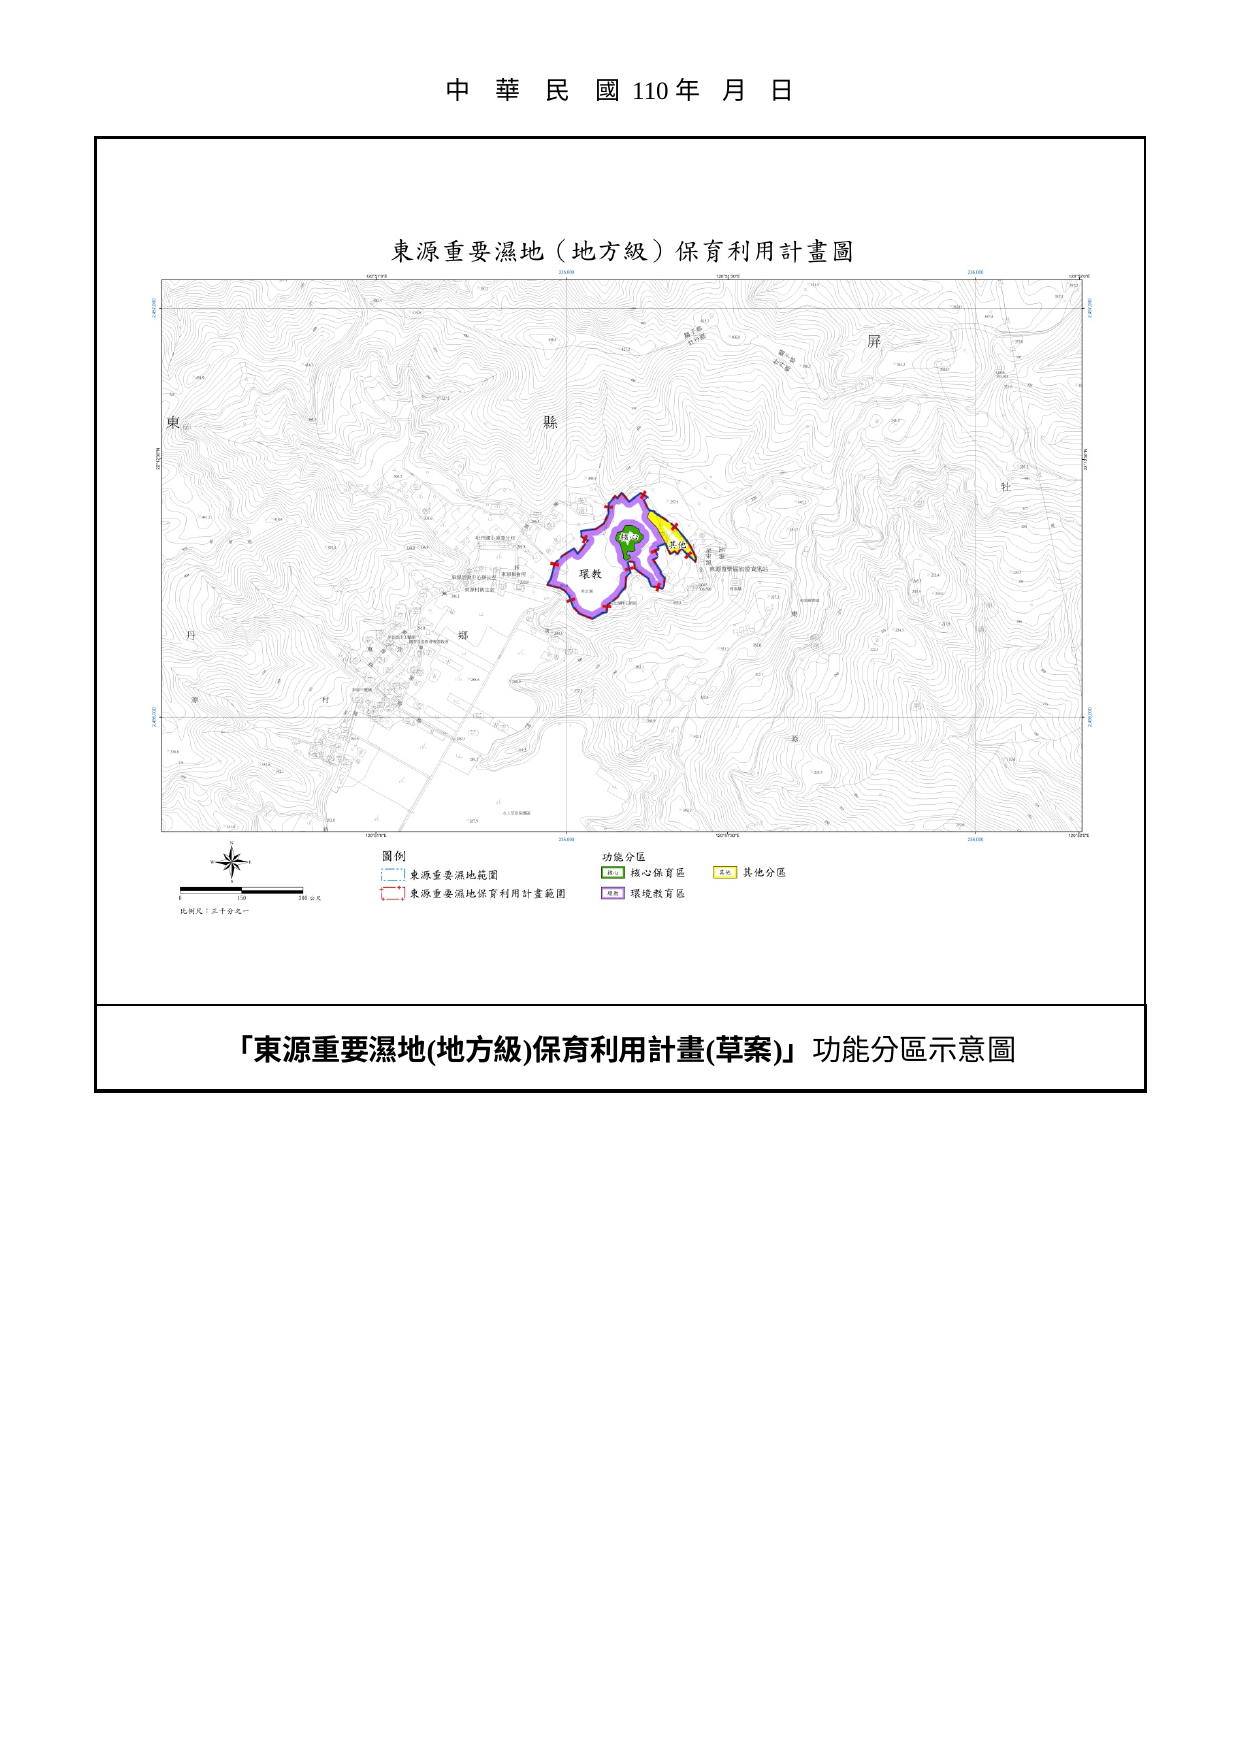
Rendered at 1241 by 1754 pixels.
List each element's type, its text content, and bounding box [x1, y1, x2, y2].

table_cell 「東源重要濕地(地方級)保育利用計畫(草案)」功能分區示意圖 [97, 1006, 1144, 1089]
picture [106, 207, 1138, 936]
text 中 華 民 國 110 年 月 日 [106, 71, 1134, 107]
table_header [97, 139, 1144, 1004]
